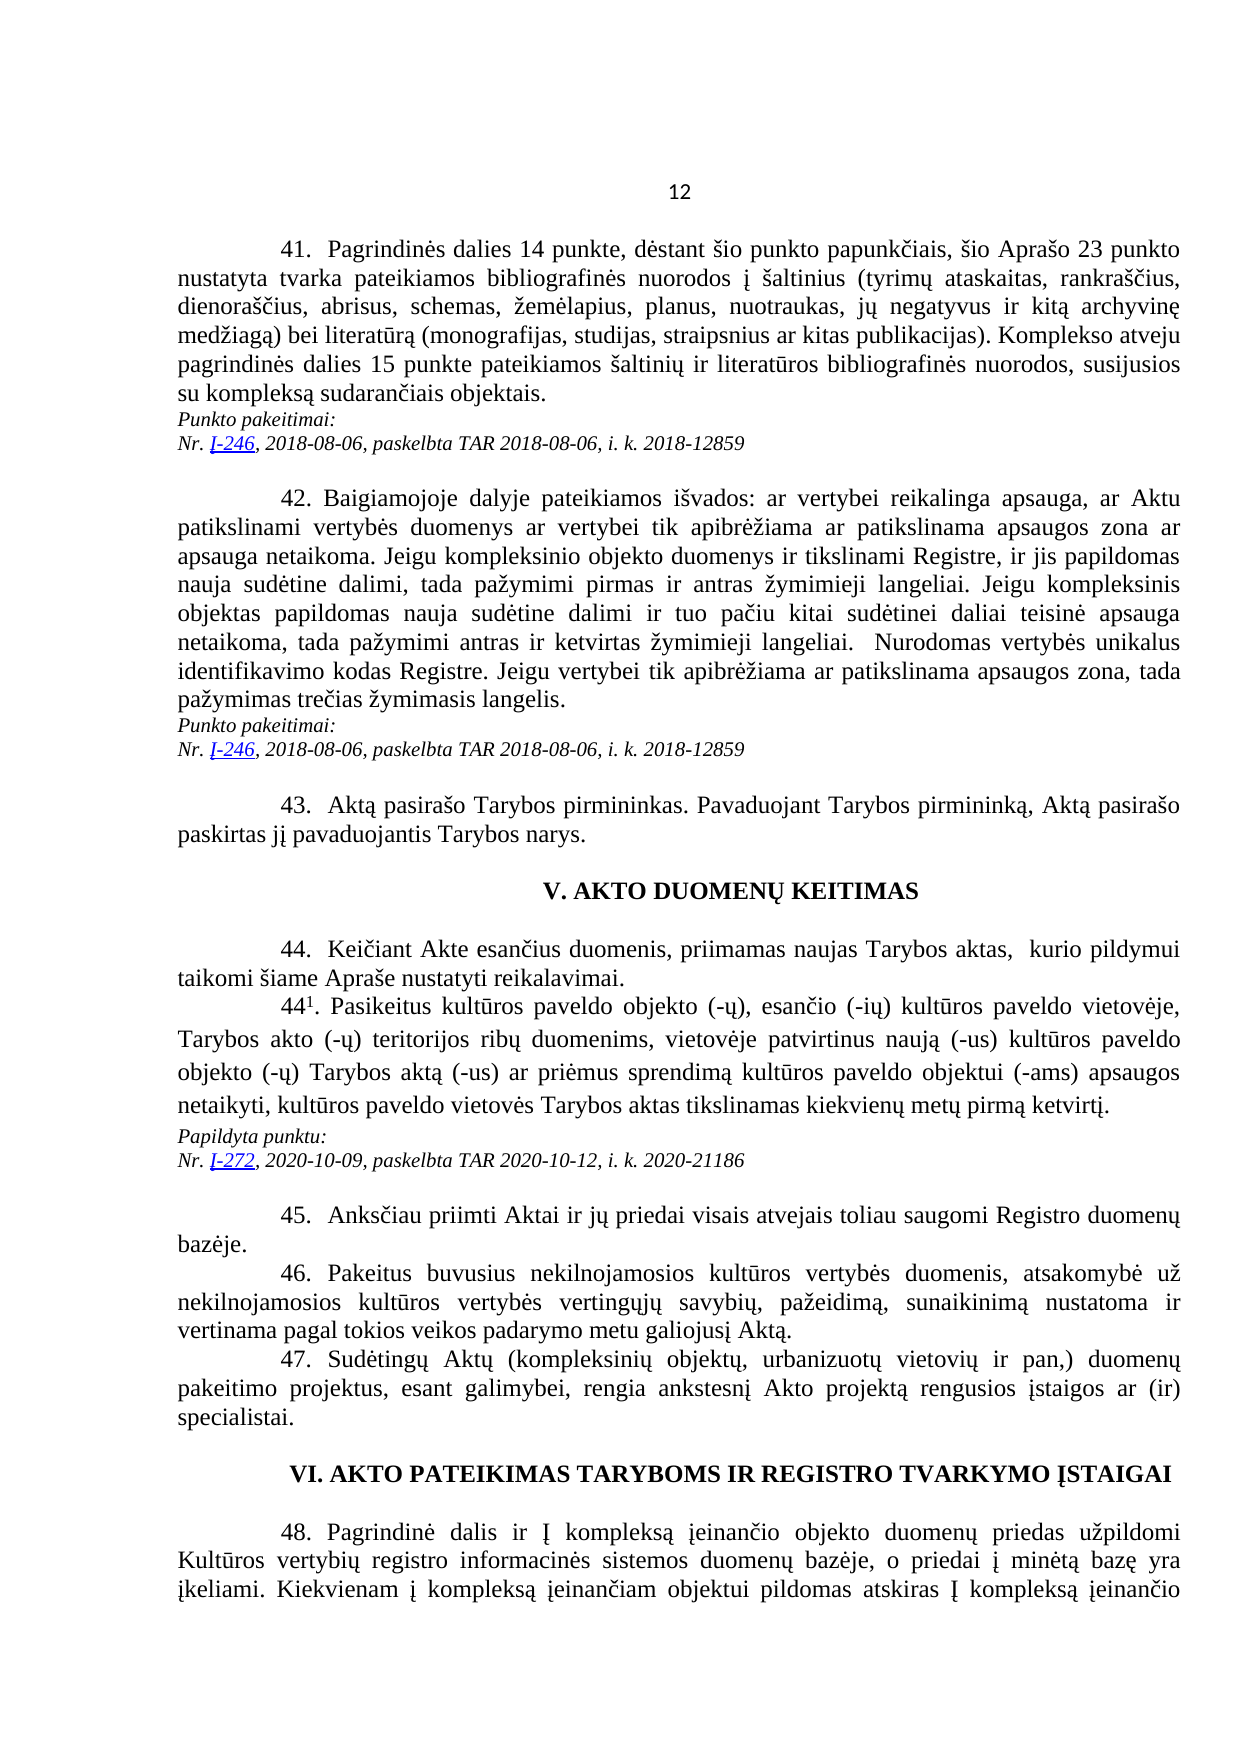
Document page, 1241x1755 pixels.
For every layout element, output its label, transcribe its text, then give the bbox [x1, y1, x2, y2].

text Nr. Į-246, 2018-08-06, paskelbta TAR 2018-08-06, i. k. 2018-12859 [177, 737, 1181, 761]
text V. AKTO DUOMENŲ KEITIMAS [177, 876, 1181, 905]
text Papildyta punktu: [177, 1123, 1181, 1148]
text 46. Pakeitus buvusius nekilnojamosios kultūros vertybės duomenis, atsakomybė už nekilnojamosios kultūros vertybės vertingųjų savybių, pažeidimą, sunaikinimą nustatoma ir vertinama pagal tokios veikos padarymo metu galiojusį Aktą. [177, 1258, 1181, 1344]
text 44. Keičiant Akte esančius duomenis, priimamas naujas Tarybos aktas, kurio pildymui taikomi šiame Apraše nustatyti reikalavimai. [177, 934, 1181, 991]
text 43. Aktą pasirašo Tarybos pirmininkas. Pavaduojant Tarybos pirmininką, Aktą pasirašo paskirtas jį pavaduojantis Tarybos narys. [177, 790, 1181, 848]
text Punkto pakeitimai: [177, 713, 1181, 737]
text 47. Sudėtingų Aktų (kompleksinių objektų, urbanizuotų vietovių ir pan,) duomenų pakeitimo projektus, esant galimybei, rengia ankstesnį Akto projektą rengusios įstaigos ar (ir) specialistai. [177, 1344, 1181, 1430]
text 42. Baigiamojoje dalyje pateikiamos išvados: ar vertybei reikalinga apsauga, ar Aktu patikslinami vertybės duomenys ar vertybei tik apibrėžiama ar patikslinama apsaugos zona ar apsauga netaikoma. Jeigu kompleksinio objekto duomenys ir tikslinami Registre, ir jis papildomas nauja sudėtine dalimi, tada pažymimi pirmas ir antras žymimieji langeliai. Jeigu kompleksinis objektas papildomas nauja sudėtine dalimi ir tuo pačiu kitai sudėtinei daliai teisinė apsauga netaikoma, tada pažymimi antras ir ketvirtas žymimieji langeliai. Nurodomas vertybės unikalus identifikavimo kodas Registre. Jeigu vertybei tik apibrėžiama ar patikslinama apsaugos zona, tada pažymimas trečias žymimasis langelis. [177, 483, 1181, 713]
text Punkto pakeitimai: [177, 406, 1181, 431]
text VI. AKTO PATEIKIMAS TARYBOMS IR REGISTRO TVARKYMO ĮSTAIGAI [177, 1459, 1181, 1488]
text 441. Pasikeitus kultūros paveldo objekto (-ų), esančio (-ių) kultūros paveldo vietovėje, Tarybos akto (-ų) teritorijos ribų duomenims, vietovėje patvirtinus naują (-us) kultūros paveldo objekto (-ų) Tarybos aktą (-us) ar priėmus sprendimą kultūros paveldo objektui (-ams) apsaugos netaikyti, kultūros paveldo vietovės Tarybos aktas tikslinamas kiekvienų metų pirmą ketvirtį. [177, 991, 1181, 1119]
text Nr. Į-272, 2020-10-09, paskelbta TAR 2020-10-12, i. k. 2020-21186 [177, 1148, 1181, 1172]
text 45. Anksčiau priimti Aktai ir jų priedai visais atvejais toliau saugomi Registro duomenų bazėje. [177, 1200, 1181, 1258]
text 41. Pagrindinės dalies 14 punkte, dėstant šio punkto papunkčiais, šio Aprašo 23 punkto nustatyta tvarka pateikiamos bibliografinės nuorodos į šaltinius (tyrimų ataskaitas, rankraščius, dienoraščius, abrisus, schemas, žemėlapius, planus, nuotraukas, jų negatyvus ir kitą archyvinę medžiagą) bei literatūrą (monografijas, studijas, straipsnius ar kitas publikacijas). Komplekso atveju pagrindinės dalies 15 punkte pateikiamos šaltinių ir literatūros bibliografinės nuorodos, susijusios su kompleksą sudarančiais objektais. [177, 234, 1181, 406]
text 48. Pagrindinė dalis ir Į kompleksą įeinančio objekto duomenų priedas užpildomi Kultūros vertybių registro informacinės sistemos duomenų bazėje, o priedai į minėtą bazę yra įkeliami. Kiekvienam į kompleksą įeinančiam objektui pildomas atskiras Į kompleksą įeinančio [177, 1517, 1181, 1603]
text Nr. Į-246, 2018-08-06, paskelbta TAR 2018-08-06, i. k. 2018-12859 [177, 431, 1181, 454]
